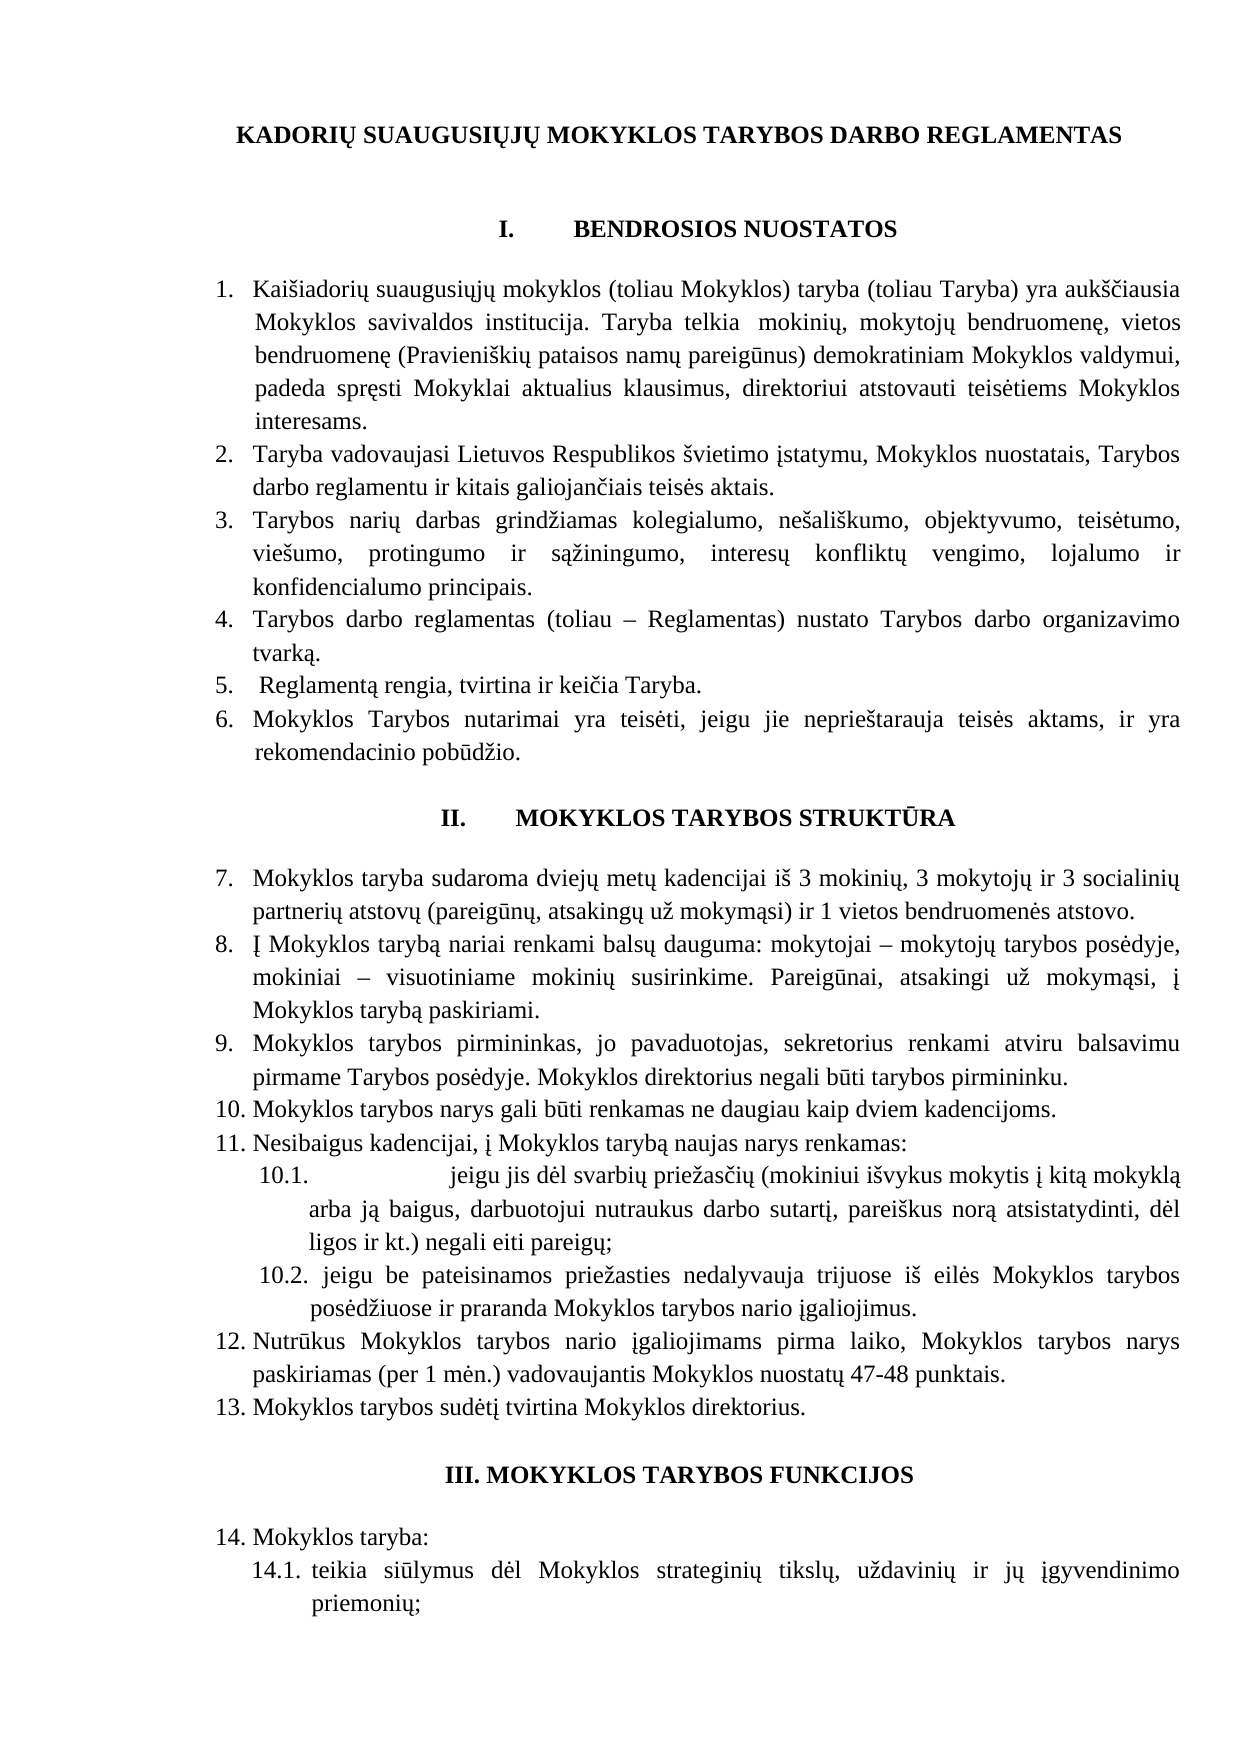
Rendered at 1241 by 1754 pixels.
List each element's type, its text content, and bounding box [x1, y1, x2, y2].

list jeigu jis dėl svarbių priežasčių (mokiniui išvykus mokytis į kitą mokyklą arba ją baigus, darbuotojui nutraukus darbo sutartį, pareiškus norą atsistatydinti, dėl ligos ir kt.) negali eiti pareigų; [258, 1161, 1181, 1255]
list Taryba vadovaujasi Lietuvos Respublikos švietimo įstatymu, Mokyklos nuostatais, Tarybos darbo reglamentu ir kitais galiojančiais teisės aktais. [215, 439, 1181, 501]
list Į Mokyklos tarybą nariai renkami balsų dauguma: mokytojai – mokytojų tarybos posėdyje, mokiniai – visuotiniame mokinių susirinkime. Pareigūnai, atsakingi už mokymąsi, į Mokyklos tarybą paskiriami. [215, 929, 1181, 1024]
list Mokyklos tarybos sudėtį tvirtina Mokyklos direktorius. [215, 1392, 1181, 1421]
list Nesibaigus kadencijai, į Mokyklos tarybą naujas narys renkamas: [215, 1128, 1181, 1156]
list BENDROSIOS NUOSTATOS [215, 212, 1181, 243]
text KADORIŲ SUAUGUSIŲJŲ MOKYKLOS TARYBOS DARBO REGLAMENTAS [177, 118, 1181, 149]
list teikia siūlymus dėl Mokyklos strateginių tikslų, uždavinių ir jų įgyvendinimo priemonių; [251, 1555, 1181, 1617]
list Tarybos darbo reglamentas (toliau – Reglamentas) nustato Tarybos darbo organizavimo tvarką. [215, 604, 1181, 666]
list Nutrūkus Mokyklos tarybos nario įgaliojimams pirma laiko, Mokyklos tarybos narys paskiriamas (per 1 mėn.) vadovaujantis Mokyklos nuostatų 47-48 punktais. [215, 1326, 1181, 1387]
list Kaišiadorių suaugusiųjų mokyklos (toliau Mokyklos) taryba (toliau Taryba) yra aukščiausia Mokyklos savivaldos institucija. Taryba telkia mokinių, mokytojų bendruomenę, vietos bendruomenę (Pravieniškių pataisos namų pareigūnus) demokratiniam Mokyklos valdymui, padeda spręsti Mokyklai aktualius klausimus, direktoriui atstovauti teisėtiems Mokyklos interesams. [215, 274, 1181, 435]
list Mokyklos taryba: [215, 1522, 1181, 1551]
list Mokyklos Tarybos nutarimai yra teisėti, jeigu jie neprieštarauja teisės aktams, ir yra rekomendacinio pobūdžio. [215, 704, 1181, 765]
list Mokyklos tarybos pirmininkas, jo pavaduotojas, sekretorius renkami atviru balsavimu pirmame Tarybos posėdyje. Mokyklos direktorius negali būti tarybos pirmininku. [215, 1028, 1181, 1090]
list Tarybos narių darbas grindžiamas kolegialumo, nešališkumo, objektyvumo, teisėtumo, viešumo, protingumo ir sąžiningumo, interesų konfliktų vengimo, lojalumo ir konfidencialumo principais. [215, 506, 1181, 600]
list Reglamentą rengia, tvirtina ir keičia Taryba. [215, 671, 1181, 699]
list Mokyklos taryba sudaroma dviejų metų kadencijai iš 3 mokinių, 3 mokytojų ir 3 socialinių partnerių atstovų (pareigūnų, atsakingų už mokymąsi) ir 1 vietos bendruomenės atstovo. [215, 863, 1181, 925]
list MOKYKLOS TARYBOS STRUKTŪRA [215, 801, 1181, 832]
list Mokyklos tarybos narys gali būti renkamas ne daugiau kaip dviem kadencijoms. [215, 1094, 1181, 1123]
list jeigu be pateisinamos priežasties nedalyvauja trijuose iš eilės Mokyklos tarybos posėdžiuose ir praranda Mokyklos tarybos nario įgaliojimus. [258, 1260, 1181, 1321]
text III. MOKYKLOS TARYBOS FUNKCIJOS [177, 1458, 1181, 1489]
